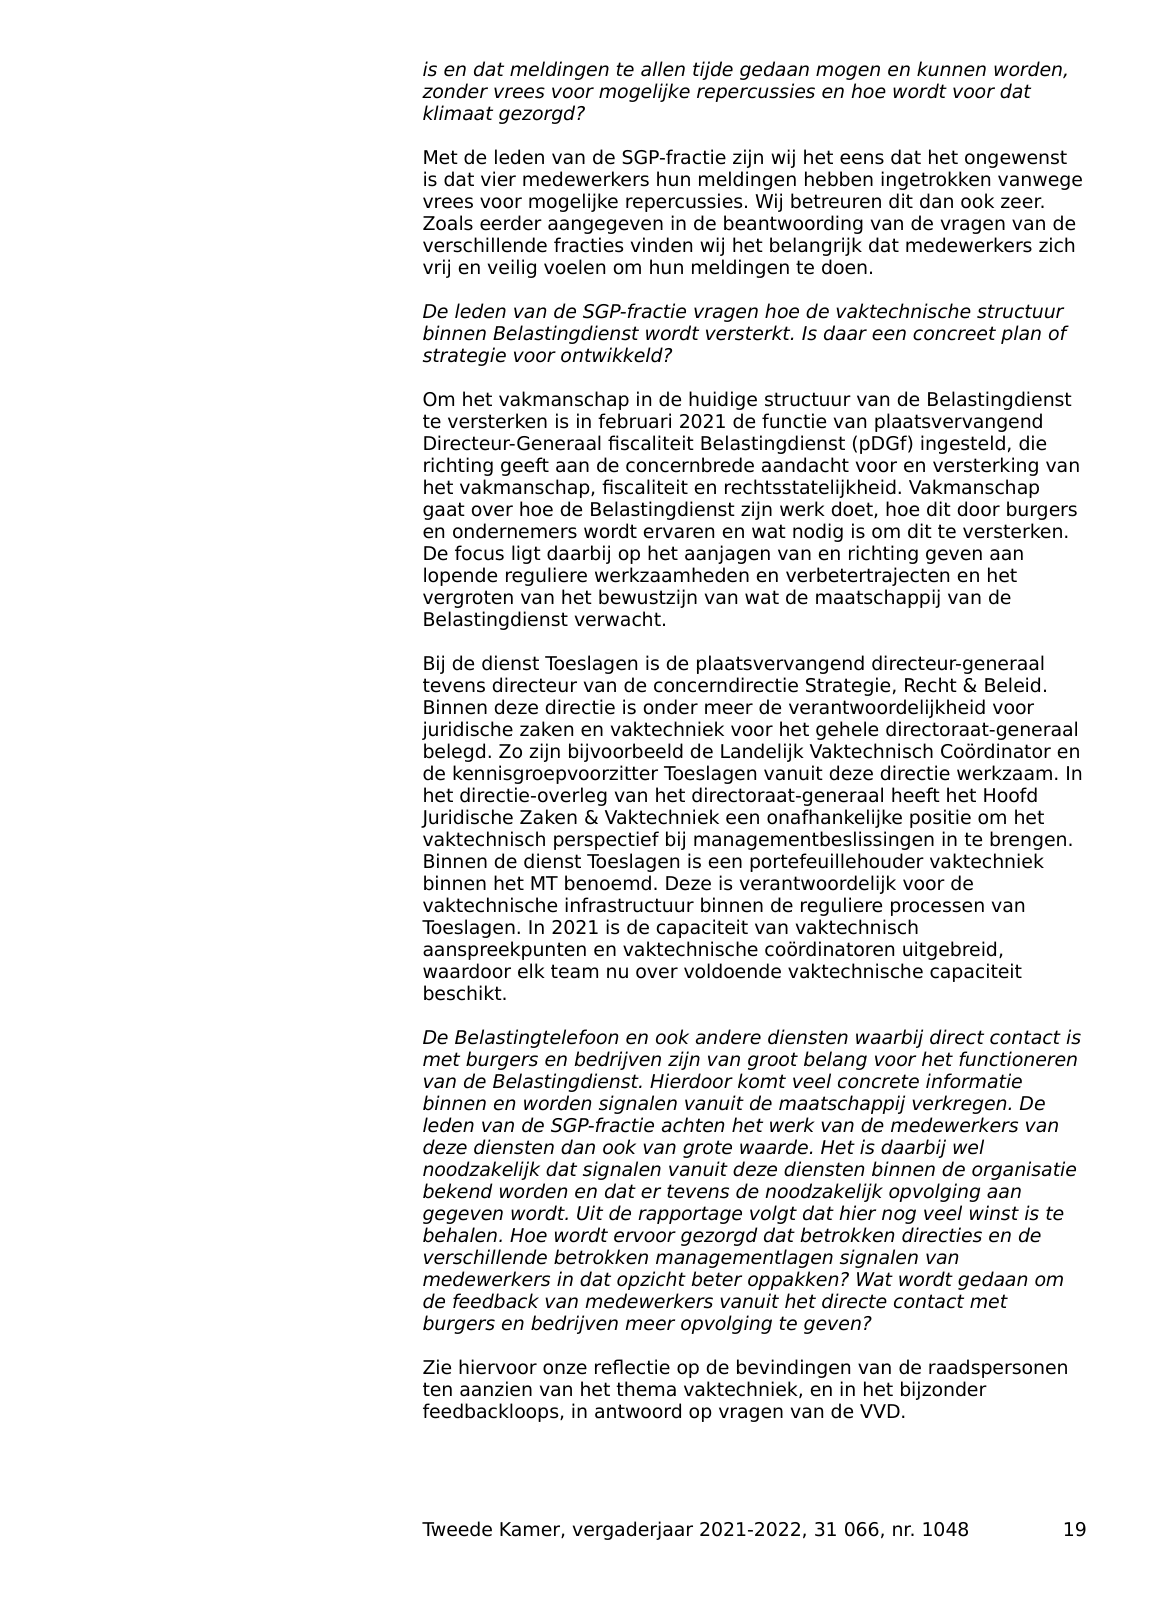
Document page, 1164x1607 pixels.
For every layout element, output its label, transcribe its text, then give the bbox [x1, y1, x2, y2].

text Met de leden van de SGP-fractie zijn wij het eens dat het ongewenst is dat vier medewerkers hun meldingen hebben ingetrokken vanwege vrees voor mogelijke repercussies. Wij betreuren dit dan ook zeer. Zoals eerder aangegeven in de beantwoording van de vragen van de verschillende fracties vinden wij het belangrijk dat medewerkers zich vrij en veilig voelen om hun meldingen te doen. [422, 147, 1087, 279]
text Om het vakmanschap in de huidige structuur van de Belastingdienst te versterken is in februari 2021 de functie van plaatsvervangend Directeur-Generaal fiscaliteit Belastingdienst (pDGf) ingesteld, die richting geeft aan de concernbrede aandacht voor en versterking van het vakmanschap, fiscaliteit en rechtsstatelijkheid. Vakmanschap gaat over hoe de Belastingdienst zijn werk doet, hoe dit door burgers en ondernemers wordt ervaren en wat nodig is om dit te versterken. De focus ligt daarbij op het aanjagen van en richting geven aan lopende reguliere werkzaamheden en verbetertrajecten en het vergroten van het bewustzijn van wat de maatschappij van de Belastingdienst verwacht. [422, 389, 1087, 631]
text De leden van de SGP-fractie vragen hoe de vaktechnische structuur binnen Belastingdienst wordt versterkt. Is daar een concreet plan of strategie voor ontwikkeld? [422, 301, 1087, 367]
text Zie hiervoor onze reflectie op de bevindingen van de raadspersonen ten aanzien van het thema vaktechniek, en in het bijzonder feedbackloops, in antwoord op vragen van de VVD. [422, 1357, 1087, 1423]
text De Belastingtelefoon en ook andere diensten waarbij direct contact is met burgers en bedrijven zijn van groot belang voor het functioneren van de Belastingdienst. Hierdoor komt veel concrete informatie binnen en worden signalen vanuit de maatschappij verkregen. De leden van de SGP-fractie achten het werk van de medewerkers van deze diensten dan ook van grote waarde. Het is daarbij wel noodzakelijk dat signalen vanuit deze diensten binnen de organisatie bekend worden en dat er tevens de noodzakelijk opvolging aan gegeven wordt. Uit de rapportage volgt dat hier nog veel winst is te behalen. Hoe wordt ervoor gezorgd dat betrokken directies en de verschillende betrokken managementlagen signalen van medewerkers in dat opzicht beter oppakken? Wat wordt gedaan om de feedback van medewerkers vanuit het directe contact met burgers en bedrijven meer opvolging te geven? [422, 1027, 1087, 1335]
text Bij de dienst Toeslagen is de plaatsvervangend directeur-generaal tevens directeur van de concerndirectie Strategie, Recht & Beleid. Binnen deze directie is onder meer de verantwoordelijkheid voor juridische zaken en vaktechniek voor het gehele directoraat-generaal belegd. Zo zijn bijvoorbeeld de Landelijk Vaktechnisch Coördinator en de kennisgroepvoorzitter Toeslagen vanuit deze directie werkzaam. In het directie-overleg van het directoraat-generaal heeft het Hoofd Juridische Zaken & Vaktechniek een onafhankelijke positie om het vaktechnisch perspectief bij managementbeslissingen in te brengen. Binnen de dienst Toeslagen is een portefeuillehouder vaktechniek binnen het MT benoemd. Deze is verantwoordelijk voor de vaktechnische infrastructuur binnen de reguliere processen van Toeslagen. In 2021 is de capaciteit van vaktechnisch aanspreekpunten en vaktechnische coördinatoren uitgebreid, waardoor elk team nu over voldoende vaktechnische capaciteit beschikt. [422, 653, 1087, 1005]
text is en dat meldingen te allen tijde gedaan mogen en kunnen worden, zonder vrees voor mogelijke repercussies en hoe wordt voor dat klimaat gezorgd? [422, 59, 1087, 125]
